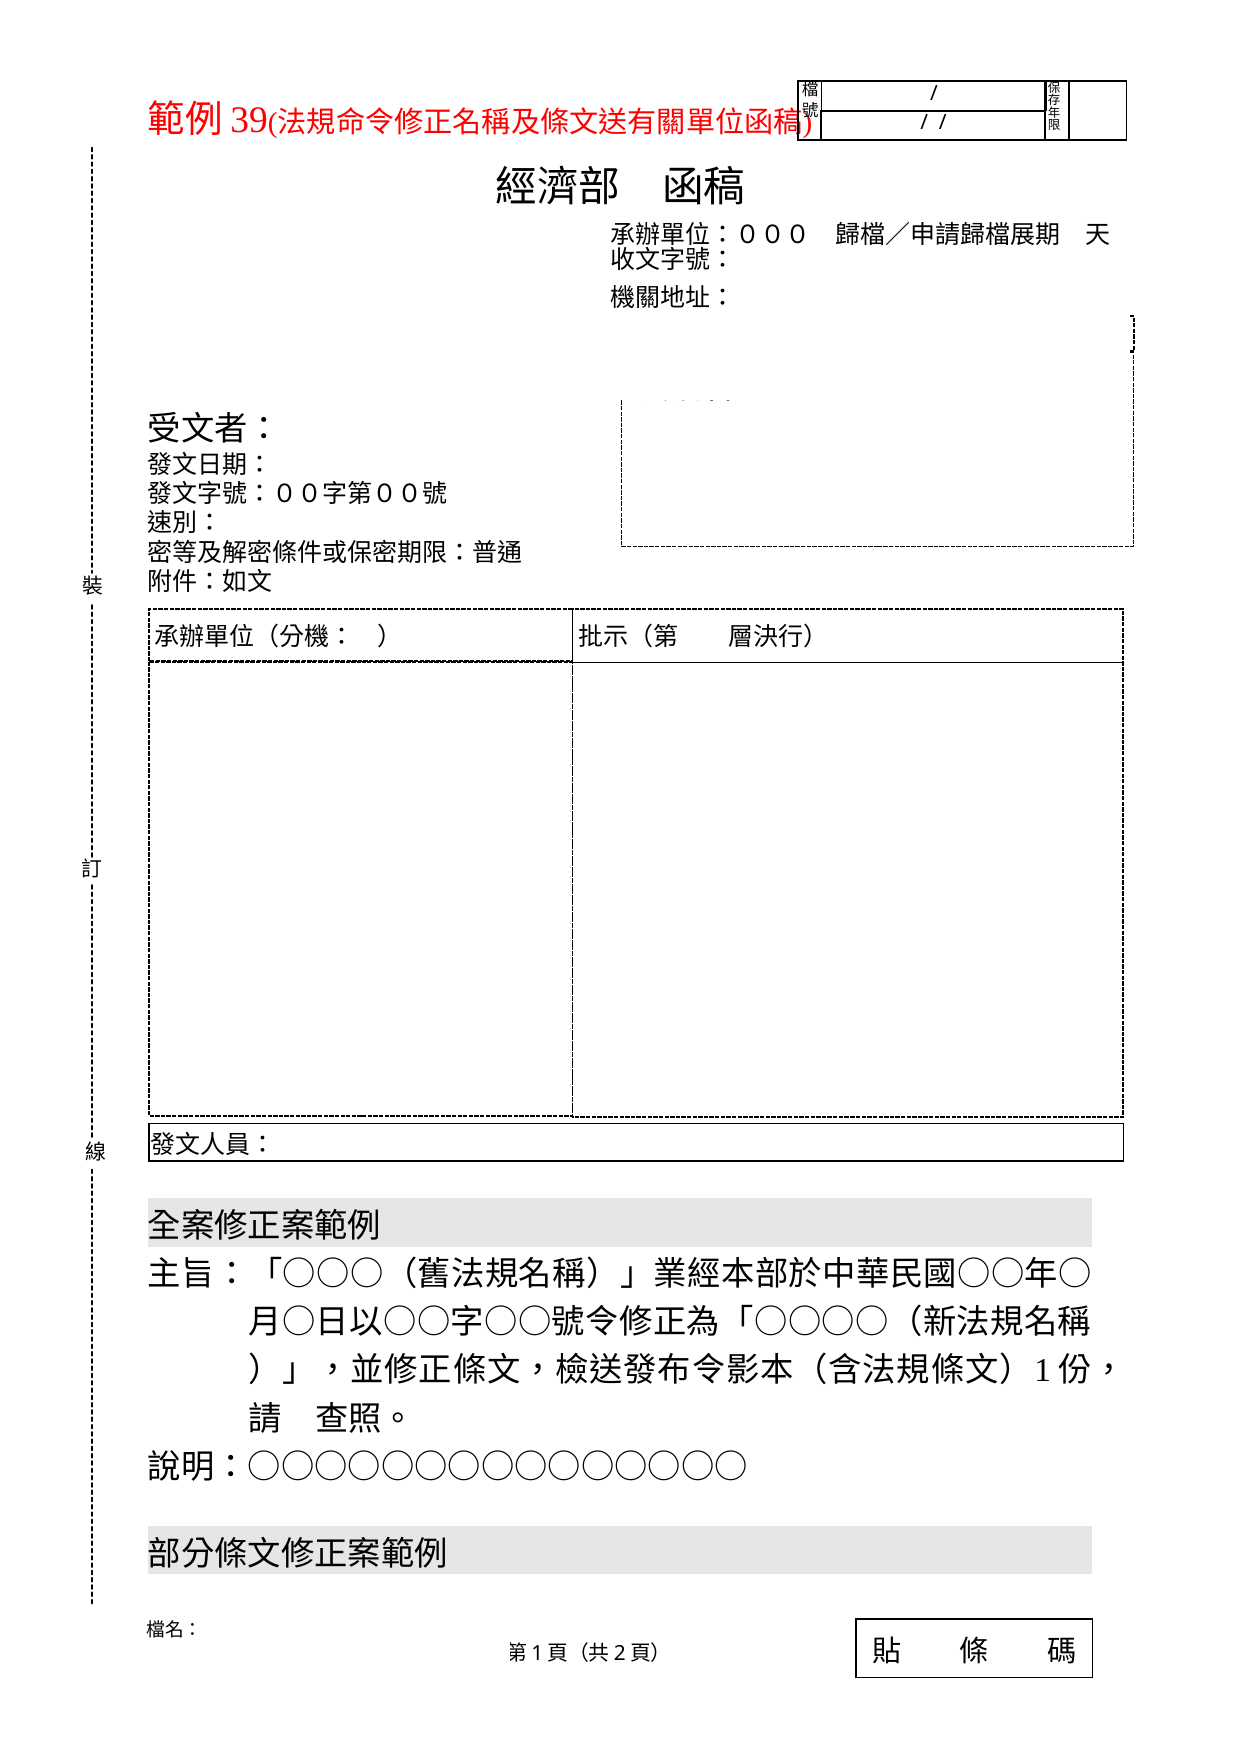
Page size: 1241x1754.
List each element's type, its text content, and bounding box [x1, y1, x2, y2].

text 經濟部 函稿 [857, 1620, 1092, 1677]
text 檔名： [146, 1615, 510, 1642]
text 受文者： [148, 402, 1092, 450]
text 貼條碼 [872, 1621, 1077, 1671]
text 收文字號： [610, 245, 1120, 274]
text 經濟部 函稿 [610, 274, 1120, 279]
text 主旨：「○○○（舊法規名稱）」業經本部於中華民國○○年○月○日以○○字○○號令修正為「○○○○（新法規名稱）」，並修正條文，檢送發布令影本（含法規條文）1份，請 查照。 [148, 1247, 1092, 1440]
text 部分條文修正案範例 [148, 1526, 1092, 1574]
text 速別： [148, 508, 1092, 538]
text 說明：○○○○○○○○○○○○○○○ [148, 1440, 1092, 1488]
text 機關地址： [610, 288, 1129, 311]
text 發文字號：００字第００號 [148, 479, 1092, 508]
text 附件：如文 [148, 567, 1092, 596]
text 承辦單位：０００ 歸檔／申請歸檔展期 天 [610, 214, 1194, 251]
text 經濟部 函稿 [146, 1642, 510, 1704]
text 全案修正案範例 [148, 1198, 1092, 1247]
text 發文人員： [150, 1124, 1122, 1160]
text 發文日期： [148, 450, 1092, 479]
text 經濟部 函稿 [148, 148, 1092, 214]
text 密等及解密條件或保密期限：普通 [148, 538, 1092, 567]
